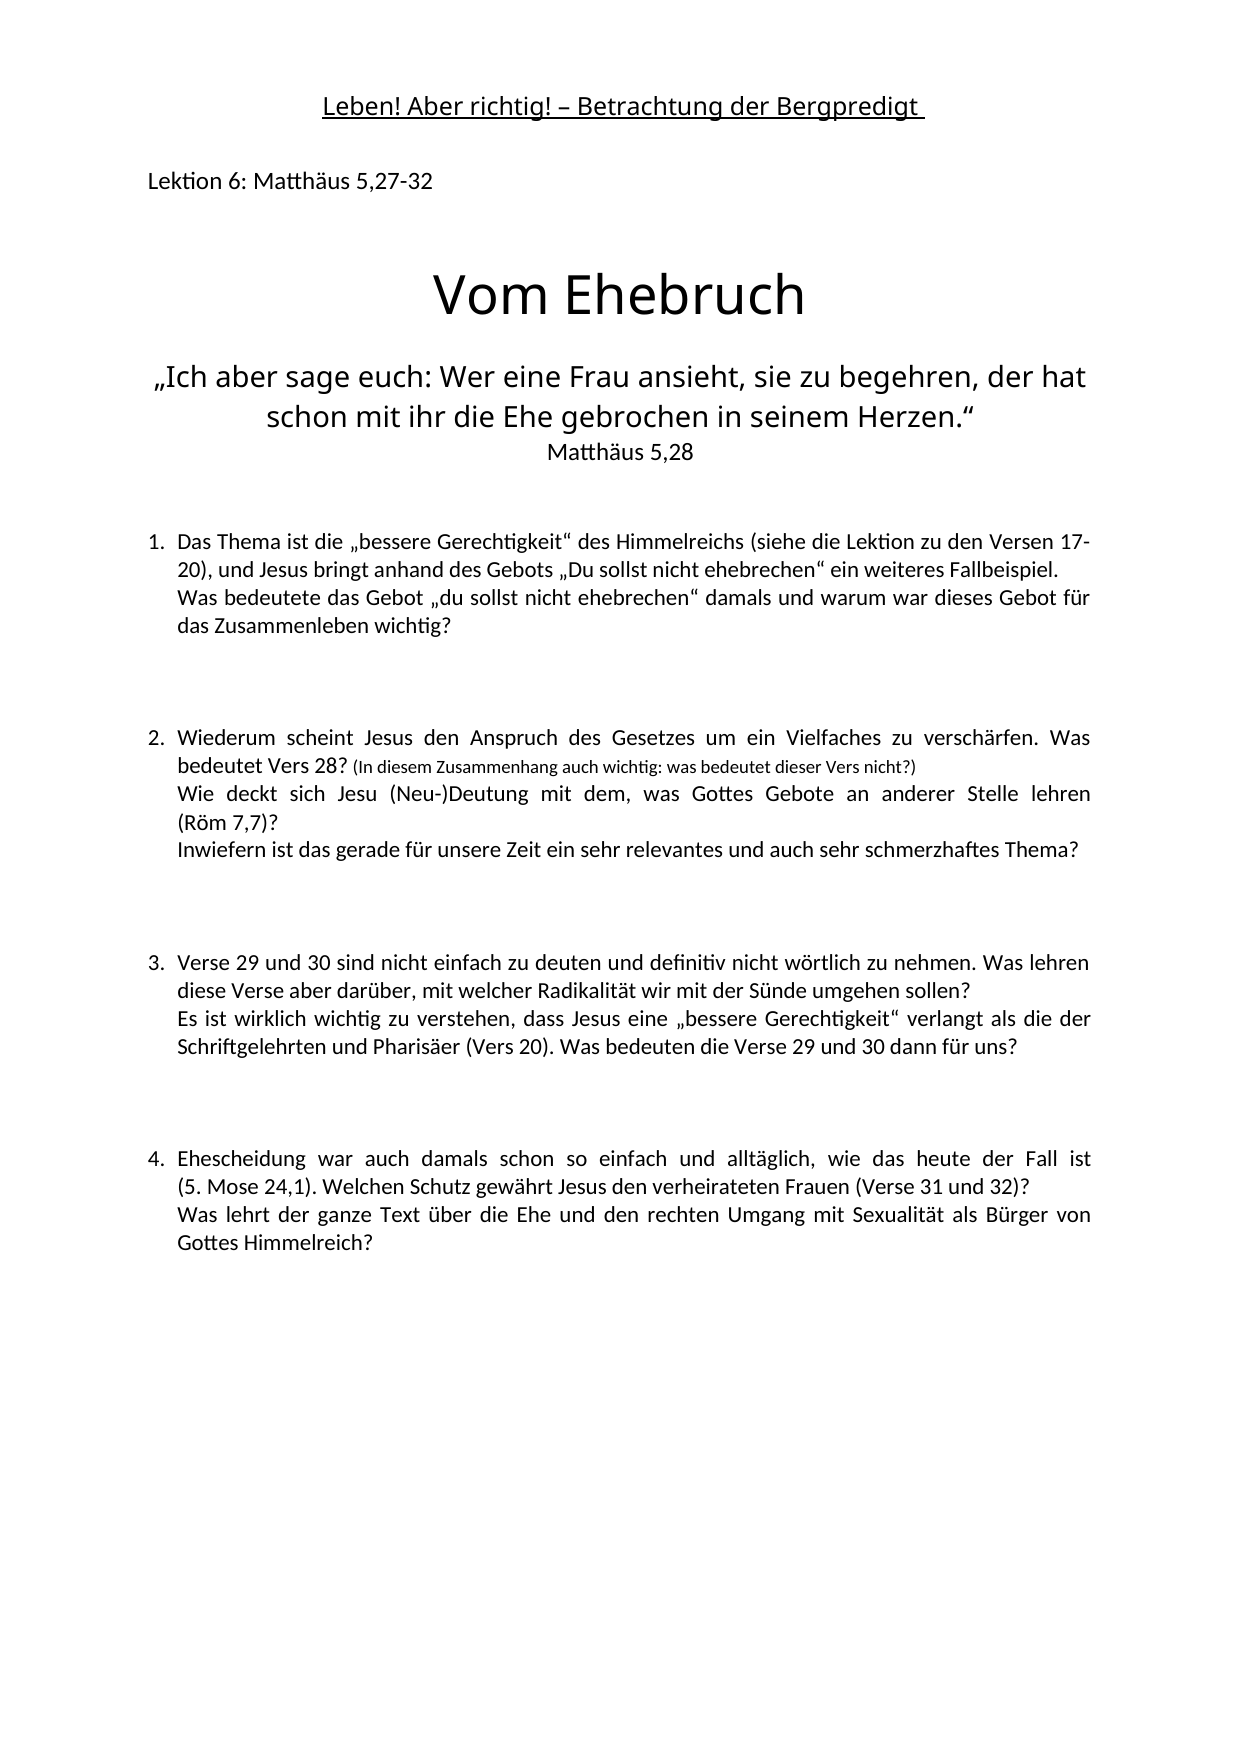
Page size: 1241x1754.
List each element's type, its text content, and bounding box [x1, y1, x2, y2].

text 4. Ehescheidung war auch damals schon so einfach und alltäglich, wie das heute der Fall ist (5. Mose 24,1). Welchen Schutz gewährt Jesus den verheirateten Frauen (Verse 31 und 32)? [148, 1144, 1093, 1200]
text Inwiefern ist das gerade für unsere Zeit ein sehr relevantes und auch sehr schmerzhaftes Thema? [148, 836, 1093, 864]
text Was bedeutete das Gebot „du sollst nicht ehebrechen“ damals und warum war dieses Gebot für das Zusammenleben wichtig? [148, 583, 1093, 639]
text Lektion 6: Matthäus 5,27-32 [148, 165, 1093, 195]
text 2. Wiederum scheint Jesus den Anspruch des Gesetzes um ein Vielfaches zu verschärfen. Was bedeutet Vers 28? (In diesem Zusammenhang auch wichtig: was bedeutet dieser Vers nicht?) [148, 723, 1093, 779]
text Es ist wirklich wichtig zu verstehen, dass Jesus eine „bessere Gerechtigkeit“ verlangt als die der Schriftgelehrten und Pharisäer (Vers 20). Was bedeuten die Verse 29 und 30 dann für uns? [148, 1004, 1093, 1060]
text Wie deckt sich Jesu (Neu-)Deutung mit dem, was Gottes Gebote an anderer Stelle lehren (Röm 7,7)? [148, 779, 1093, 836]
text Was lehrt der ganze Text über die Ehe und den rechten Umgang mit Sexualität als Bürger von Gottes Himmelreich? [148, 1200, 1093, 1256]
text 3. Verse 29 und 30 sind nicht einfach zu deuten und definitiv nicht wörtlich zu nehmen. Was lehren diese Verse aber darüber, mit welcher Radikalität wir mit der Sünde umgehen sollen? [148, 948, 1093, 1004]
text Vom Ehebruch [148, 256, 1093, 330]
text 1. Das Thema ist die „bessere Gerechtigkeit“ des Himmelreichs (siehe die Lektion zu den Versen 17-20), und Jesus bringt anhand des Gebots „Du sollst nicht ehebrechen“ ein weiteres Fallbeispiel. [148, 527, 1093, 583]
text „Ich aber sage euch: Wer eine Frau ansieht, sie zu begehren, der hat schon mit ihr die Ehe gebrochen in seinem Herzen.“ [148, 356, 1093, 436]
text Matthäus 5,28 [148, 436, 1093, 466]
